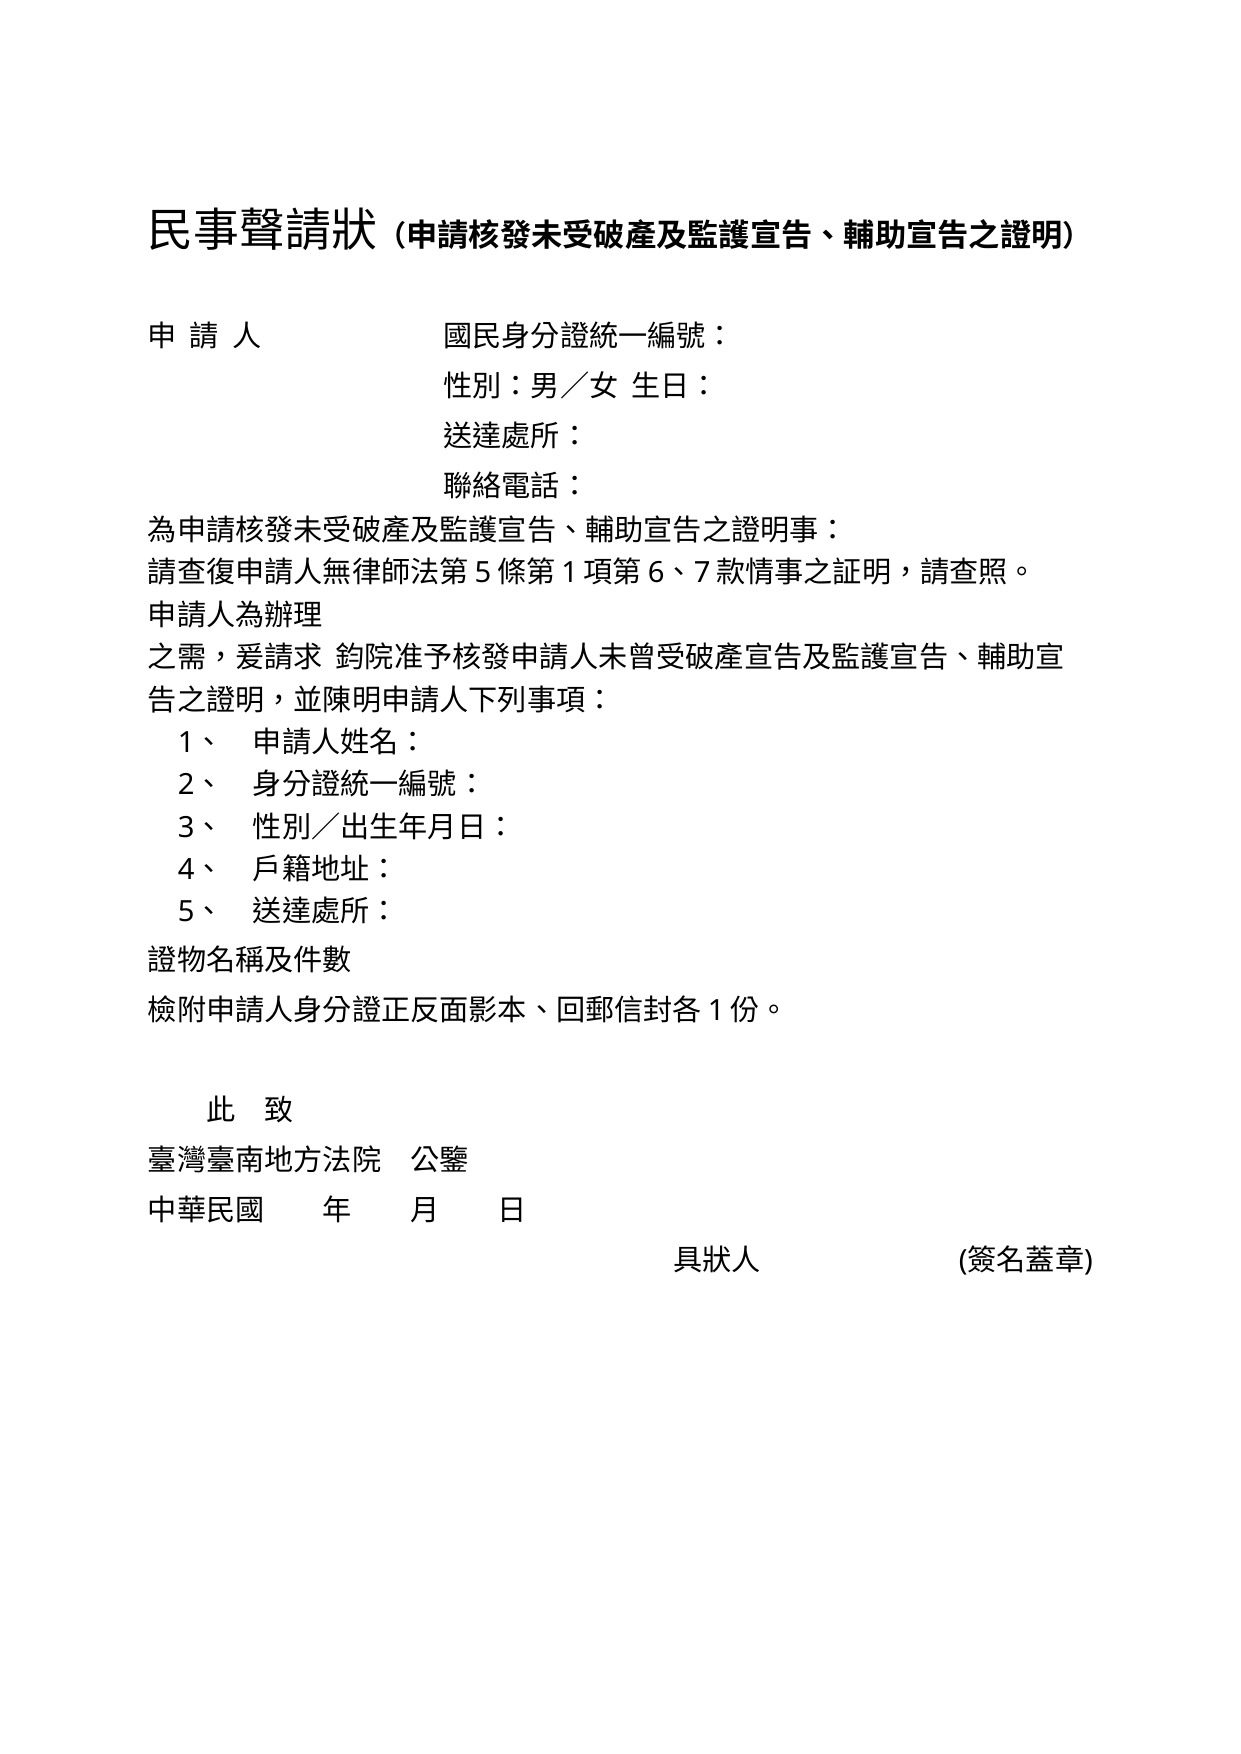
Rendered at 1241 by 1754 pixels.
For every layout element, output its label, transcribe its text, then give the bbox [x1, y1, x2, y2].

text 申 請 人 國民身分證統一編號： [148, 307, 1092, 357]
list 申請人姓名： [178, 718, 1092, 761]
text 證物名稱及件數 [148, 930, 1092, 980]
text 此 致 [148, 1080, 1092, 1130]
text 民事聲請狀（申請核發未受破產及監護宣告、輔助宣告之證明） [148, 207, 1092, 257]
list 性別／出生年月日： [178, 803, 1092, 846]
text 檢附申請人身分證正反面影本、回郵信封各1份。 [148, 980, 1092, 1030]
text 聯絡電話： [148, 457, 1092, 507]
list 戶籍地址： [178, 846, 1092, 888]
list 身分證統一編號： [178, 761, 1092, 803]
text 請查復申請人無律師法第5條第1項第6、7款情事之証明，請查照。 [148, 549, 1092, 591]
text 性別：男／女 生日： [148, 357, 1092, 407]
text 中華民國 年 月 日 [148, 1180, 1092, 1230]
list 送達處所： [178, 888, 1092, 930]
text 申請人為辦理 [148, 591, 1092, 634]
text 臺灣臺南地方法院 公鑒 [148, 1130, 1092, 1180]
text 之需，爰請求 鈞院准予核發申請人未曾受破產宣告及監護宣告、輔助宣告之證明，並陳明申請人下列事項： [148, 634, 1092, 718]
text 送達處所： [148, 407, 1092, 457]
text 為申請核發未受破產及監護宣告、輔助宣告之證明事： [148, 507, 1092, 549]
text 具狀人 (簽名蓋章) [148, 1230, 1092, 1280]
